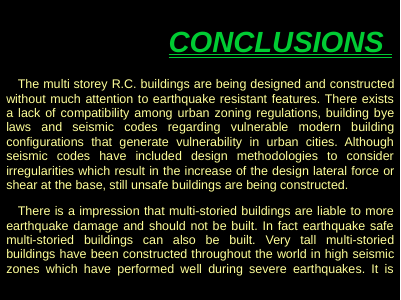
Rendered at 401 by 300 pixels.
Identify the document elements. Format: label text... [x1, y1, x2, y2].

subtitle CONCLUSIONS [6, 25, 394, 58]
text The multi storey R.C. buildings are being designed and constructed without much attention to earthquake resistant features. There exists a lack of compatibility among urban zoning regulations, building bye laws and seismic codes regarding vulnerable modern building configurations that generate vulnerability in urban cities. Although seismic codes have included design methodologies to consider irregularities which result in the increase of the design lateral force or shear at the base, still unsafe buildings are being constructed. [6, 77, 394, 192]
text There is a impression that multi-storied buildings are liable to more earthquake damage and should not be built. In fact earthquake safe multi-storied buildings can also be built. Very tall multi-storied buildings have been constructed throughout the world in high seismic zones which have performed well during severe earthquakes. It is [6, 204, 394, 276]
